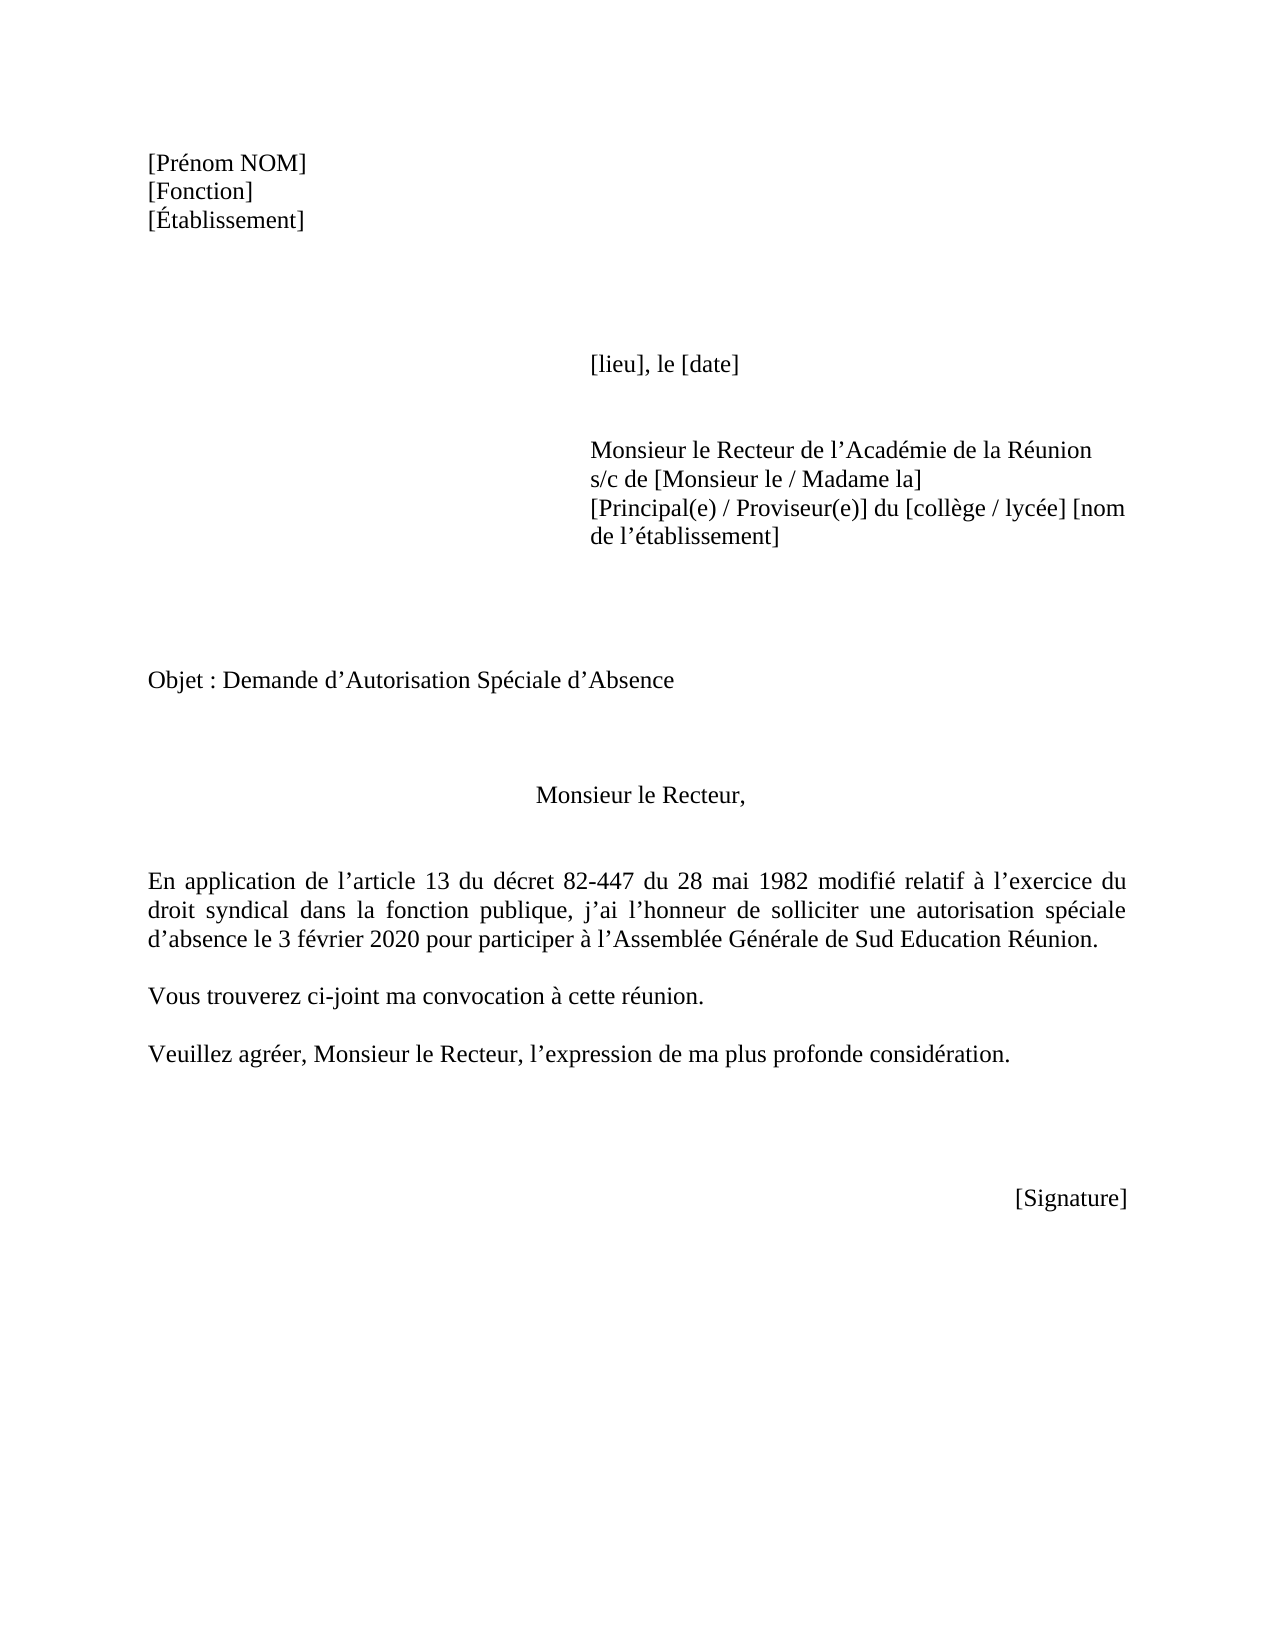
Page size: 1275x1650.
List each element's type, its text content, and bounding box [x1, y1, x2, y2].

text [Prénom NOM] [148, 148, 1127, 176]
text [lieu], le [date] [148, 349, 1127, 378]
text [Fonction] [148, 176, 1127, 205]
text s/c de [Monsieur le / Madame la] [516, 464, 1127, 493]
text Monsieur le Recteur de l’Académie de la Réunion [590, 435, 1127, 464]
text Vous trouverez ci-joint ma convocation à cette réunion. [148, 981, 1127, 1010]
text Veuillez agréer, Monsieur le Recteur, l’expression de ma plus profonde considération. [148, 1039, 1127, 1068]
text En application de l’article 13 du décret 82-447 du 28 mai 1982 modifié relatif à l’exercice du droit syndical dans la fonction publique, j’ai l’honneur de solliciter une autorisation spéciale d’absence le 3 février 2020 pour participer à l’Assemblée Générale de Sud Education Réunion. [148, 866, 1127, 953]
text [Établissement] [148, 205, 1127, 234]
text [Principal(e) / Proviseur(e)] du [collège / lycée] [nom de l’établissement] [590, 493, 1127, 550]
text [Signature] [148, 1183, 1127, 1211]
text Monsieur le Recteur, [148, 780, 1127, 809]
text Objet : Demande d’Autorisation Spéciale d’Absence [148, 665, 1127, 694]
